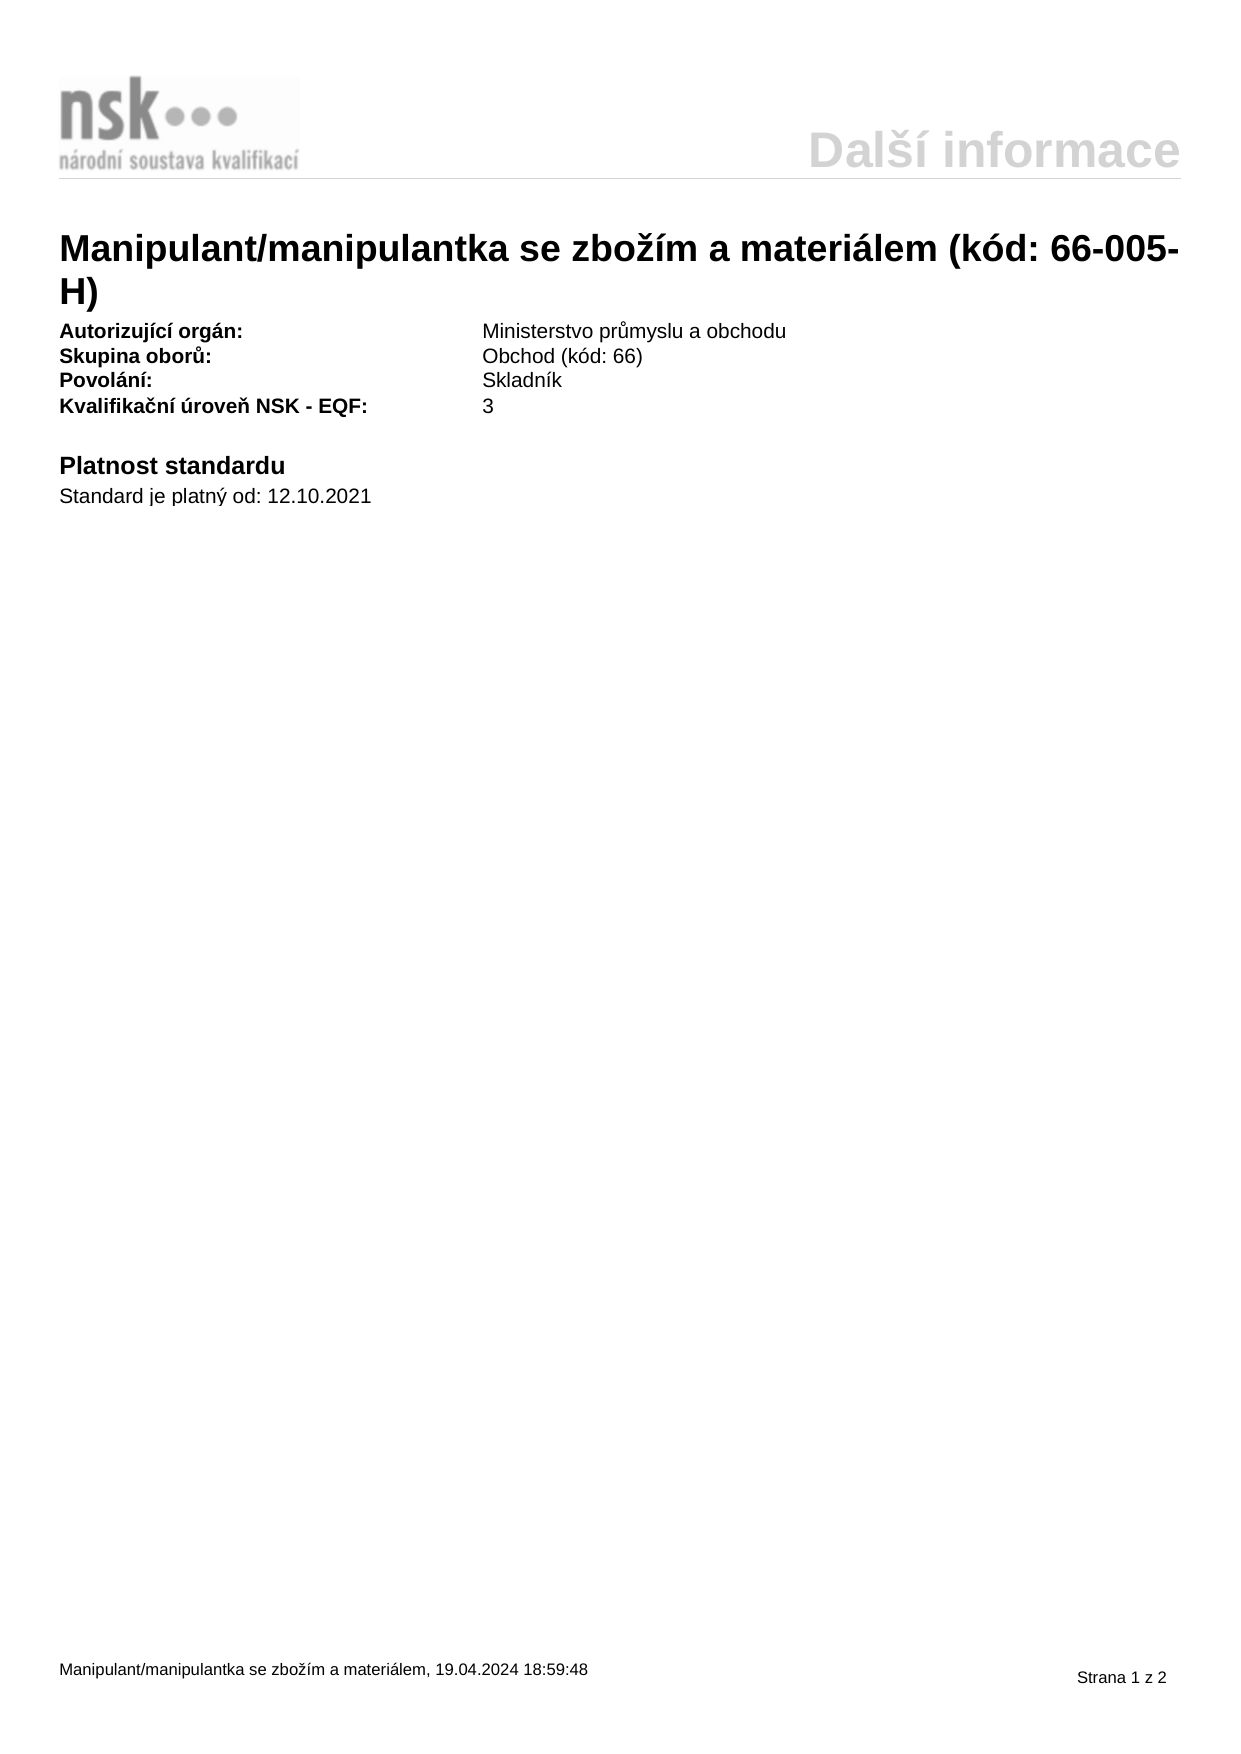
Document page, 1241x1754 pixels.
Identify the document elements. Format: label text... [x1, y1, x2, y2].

table_cell [59, 1384, 119, 1659]
table_cell [627, 506, 861, 806]
table_cell [861, 506, 1167, 806]
table_cell Standard je platný od: 12.10.2021 [59, 484, 1181, 506]
table_cell [482, 506, 619, 806]
table_cell Platnost standardu [59, 448, 1181, 483]
table_cell [482, 313, 619, 319]
table_cell [861, 1384, 1167, 1659]
table_cell [119, 172, 482, 178]
table_header [620, 59, 627, 172]
table_cell [1167, 1106, 1181, 1383]
table_cell [1167, 806, 1181, 1106]
table_cell [482, 806, 619, 1106]
table_cell [627, 196, 861, 224]
table_cell [119, 1384, 482, 1659]
table_cell [627, 313, 861, 319]
table_cell [1167, 506, 1181, 806]
table_cell [1167, 418, 1181, 447]
table_cell [619, 418, 627, 447]
table_cell [619, 1106, 627, 1383]
table_cell [482, 1384, 619, 1659]
table_cell Manipulant/manipulantka se zbožím a materiálem (kód: 66-005-H) [59, 224, 1181, 313]
table_cell [59, 172, 119, 178]
table_cell [119, 196, 482, 224]
table_header Další informace [627, 59, 1181, 178]
table_cell Ministerstvo průmyslu a obchodu [482, 319, 1181, 344]
table_cell [482, 1106, 619, 1383]
table_cell [482, 196, 619, 224]
table_cell [861, 806, 1167, 1106]
table_cell [59, 806, 119, 1106]
table_cell [119, 418, 482, 447]
table_cell [59, 1106, 119, 1383]
table_cell [619, 806, 627, 1106]
table_cell [861, 1106, 1167, 1383]
table_cell [119, 806, 482, 1106]
table_cell [119, 1106, 482, 1383]
table_cell Kvalifikační úroveň NSK - EQF: [59, 394, 482, 417]
table_cell 3 [482, 394, 1181, 417]
table_cell [59, 313, 119, 319]
table_cell Skupina oborů: [59, 344, 482, 368]
picture [58, 59, 620, 172]
table_cell [482, 172, 619, 178]
table_cell Skladník [482, 368, 1181, 393]
table_cell [861, 418, 1167, 447]
table_cell [482, 418, 619, 447]
table_cell [861, 313, 1167, 319]
table_cell [1167, 196, 1181, 224]
table_cell Strana 1 z 2 [861, 1660, 1167, 1696]
table_cell [627, 1384, 861, 1659]
table_cell Povolání: [59, 368, 482, 392]
table_cell [619, 172, 627, 178]
table_cell [59, 506, 119, 806]
table_cell [119, 506, 482, 806]
table_cell [1167, 1660, 1181, 1696]
table_cell [619, 196, 627, 224]
table_cell [119, 313, 482, 319]
table_cell [627, 418, 861, 447]
table_cell Obchod (kód: 66) [482, 344, 1181, 368]
table_cell [627, 806, 861, 1106]
table_cell [619, 506, 627, 806]
table_cell [1167, 313, 1181, 319]
table_cell [59, 418, 119, 447]
table_cell [59, 196, 119, 224]
table_cell Autorizující orgán: [59, 319, 482, 343]
table_cell [59, 179, 1181, 196]
table_cell [619, 313, 627, 319]
table_cell [619, 1384, 627, 1659]
table_cell [861, 196, 1167, 224]
table_cell [627, 1106, 861, 1383]
table_cell Manipulant/manipulantka se zbožím a materiálem, 19.04.2024 18:59:48 [59, 1660, 861, 1696]
table_cell [1167, 1384, 1181, 1659]
